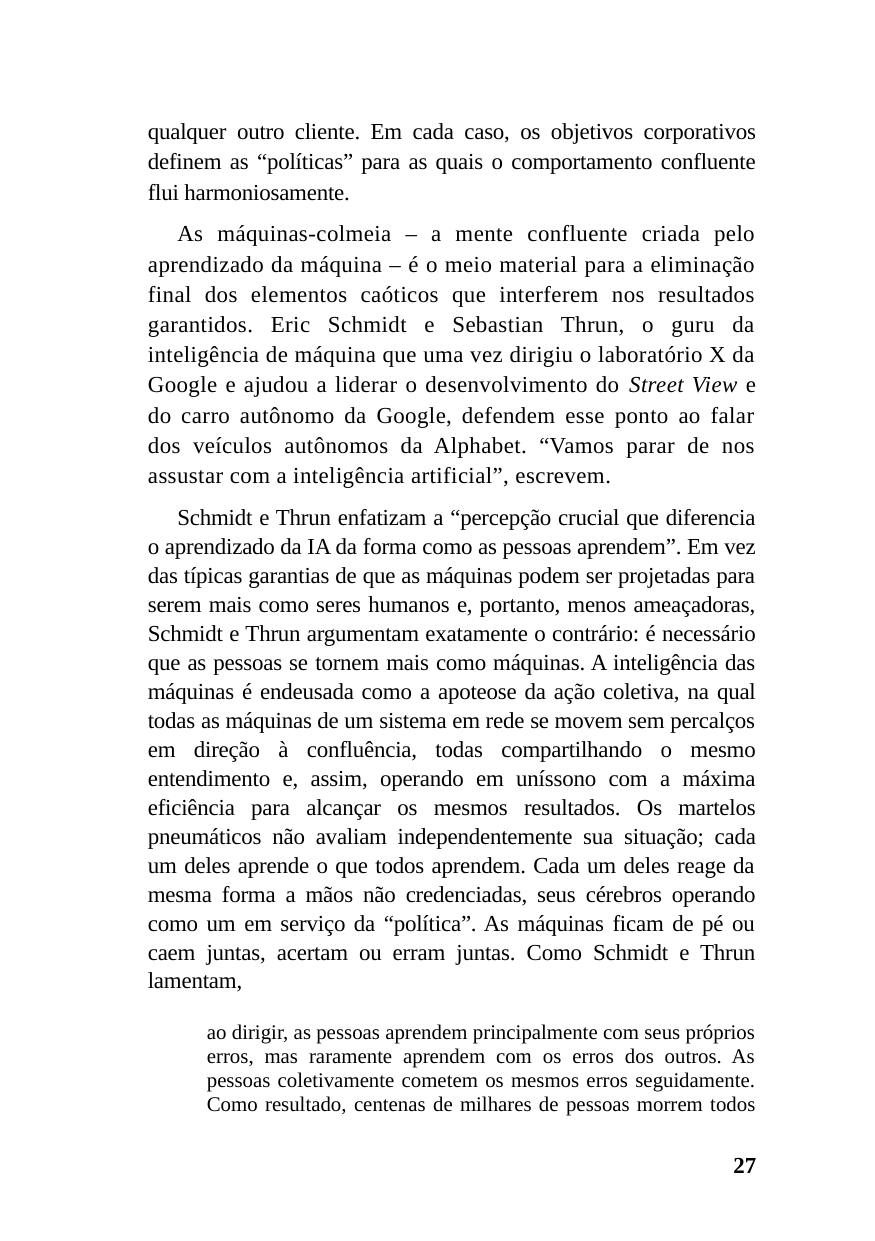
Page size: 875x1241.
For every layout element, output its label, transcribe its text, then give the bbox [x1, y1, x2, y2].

text qualquer outro cliente. Em cada caso, os objetivos corporativos definem as “políticas” para as quais o comportamento confluente flui harmoniosamente. [148, 118, 756, 205]
text Schmidt e Thrun enfatizam a “percepção crucial que diferencia o aprendizado da IA da forma como as pessoas aprendem”. Em vez das típicas garantias de que as máquinas podem ser projetadas para serem mais como seres humanos e, portanto, menos ameaçadoras, Schmidt e Thrun argumentam exatamente o contrário: é necessário que as pessoas se tornem mais como máquinas. A inteligência das máquinas é endeusada como a apoteose da ação coletiva, na qual todas as máquinas de um sistema em rede se movem sem percalços em direção à confluência, todas compartilhando o mesmo entendimento e, assim, operando em uníssono com a máxima eficiência para alcançar os mesmos resultados. Os martelos pneumáticos não avaliam independentemente sua situação; cada um deles aprende o que todos aprendem. Cada um deles reage da mesma forma a mãos não credenciadas, seus cérebros operando como um em serviço da “política”. As máquinas ficam de pé ou caem juntas, acertam ou erram juntas. Como Schmidt e Thrun lamentam, [148, 504, 756, 994]
text As máquinas-colmeia – a mente confluente criada pelo aprendizado da máquina – é o meio material para a eliminação final dos elementos caóticos que interferem nos resultados garantidos. Eric Schmidt e Sebastian Thrun, o guru da inteligência de máquina que uma vez dirigiu o laboratório X da Google e ajudou a liderar o desenvolvimento do Street View e do carro autônomo da Google, defendem esse ponto ao falar dos veículos autônomos da Alphabet. “Vamos parar de nos assustar com a inteligência artificial”, escrevem. [148, 221, 756, 488]
text ao dirigir, as pessoas aprendem principalmente com seus próprios erros, mas raramente aprendem com os erros dos outros. As pessoas coletivamente cometem os mesmos erros seguidamente. Como resultado, centenas de milhares de pessoas morrem todos [207, 1020, 756, 1116]
